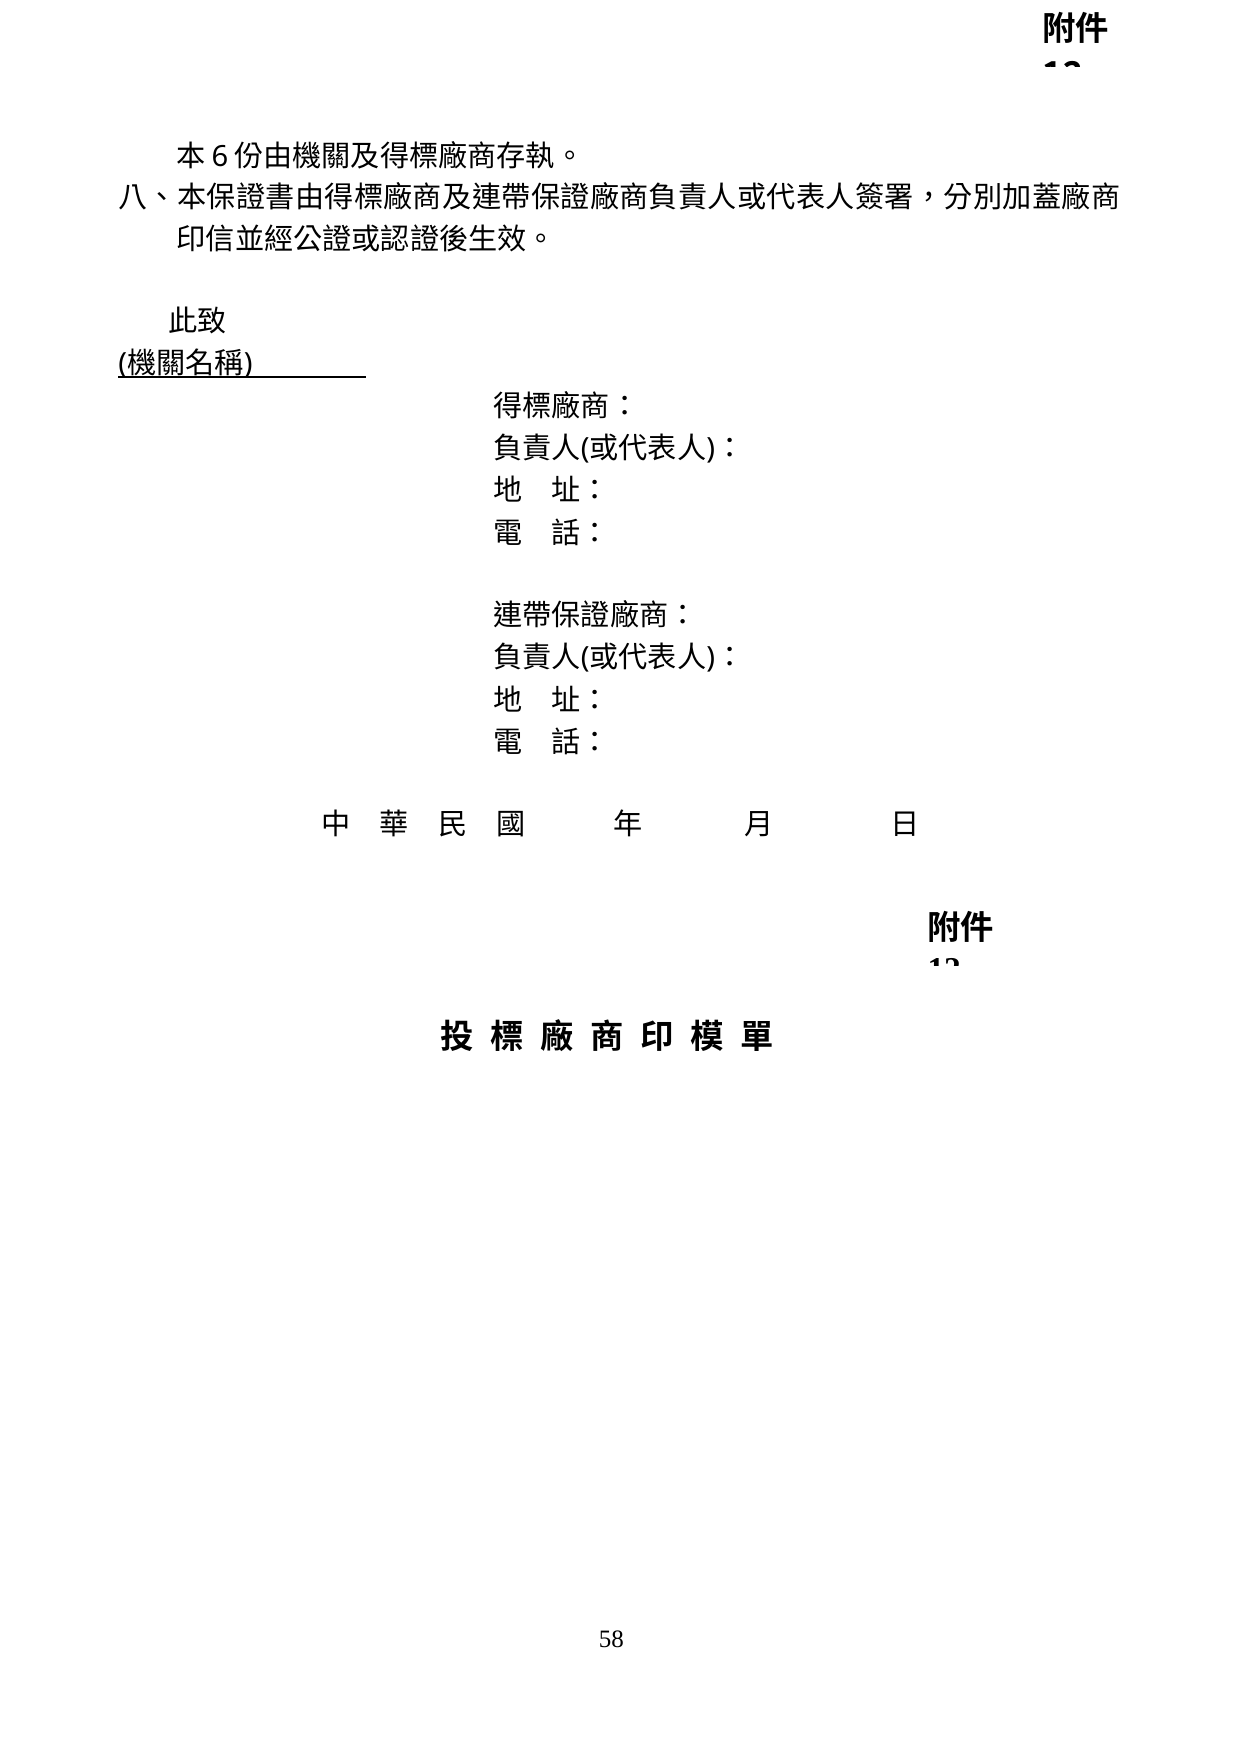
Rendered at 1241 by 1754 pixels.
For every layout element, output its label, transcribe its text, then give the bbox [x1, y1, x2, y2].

text 連帶保證廠商： [118, 591, 1122, 634]
text 電 話： [118, 509, 1122, 552]
table_header 投 標 廠 商 印 模 單 [124, 1008, 1090, 1060]
text 得標廠商： [118, 382, 1122, 424]
text 地 址： [118, 467, 1122, 509]
text 中 華 民 國 年 月 日 [118, 801, 1122, 843]
text (機關名稱) [118, 340, 1122, 382]
table_header 投 標 廠 商 印 模 單 [1039, 0, 1149, 69]
text 八、本保證書由得標廠商及連帶保證廠商負責人或代表人簽署，分別加蓋廠商印信並經公證或認證後生效。 [118, 174, 1122, 258]
text 地 址： [118, 676, 1122, 719]
text 此致 [168, 297, 1122, 340]
text 電 話： [118, 719, 1122, 761]
text 附件12 [927, 901, 1032, 966]
text 負責人(或代表人)： [118, 424, 1122, 467]
text 負責人(或代表人)： [118, 634, 1122, 676]
text 本6份由機關及得標廠商存執。 [118, 133, 1122, 174]
